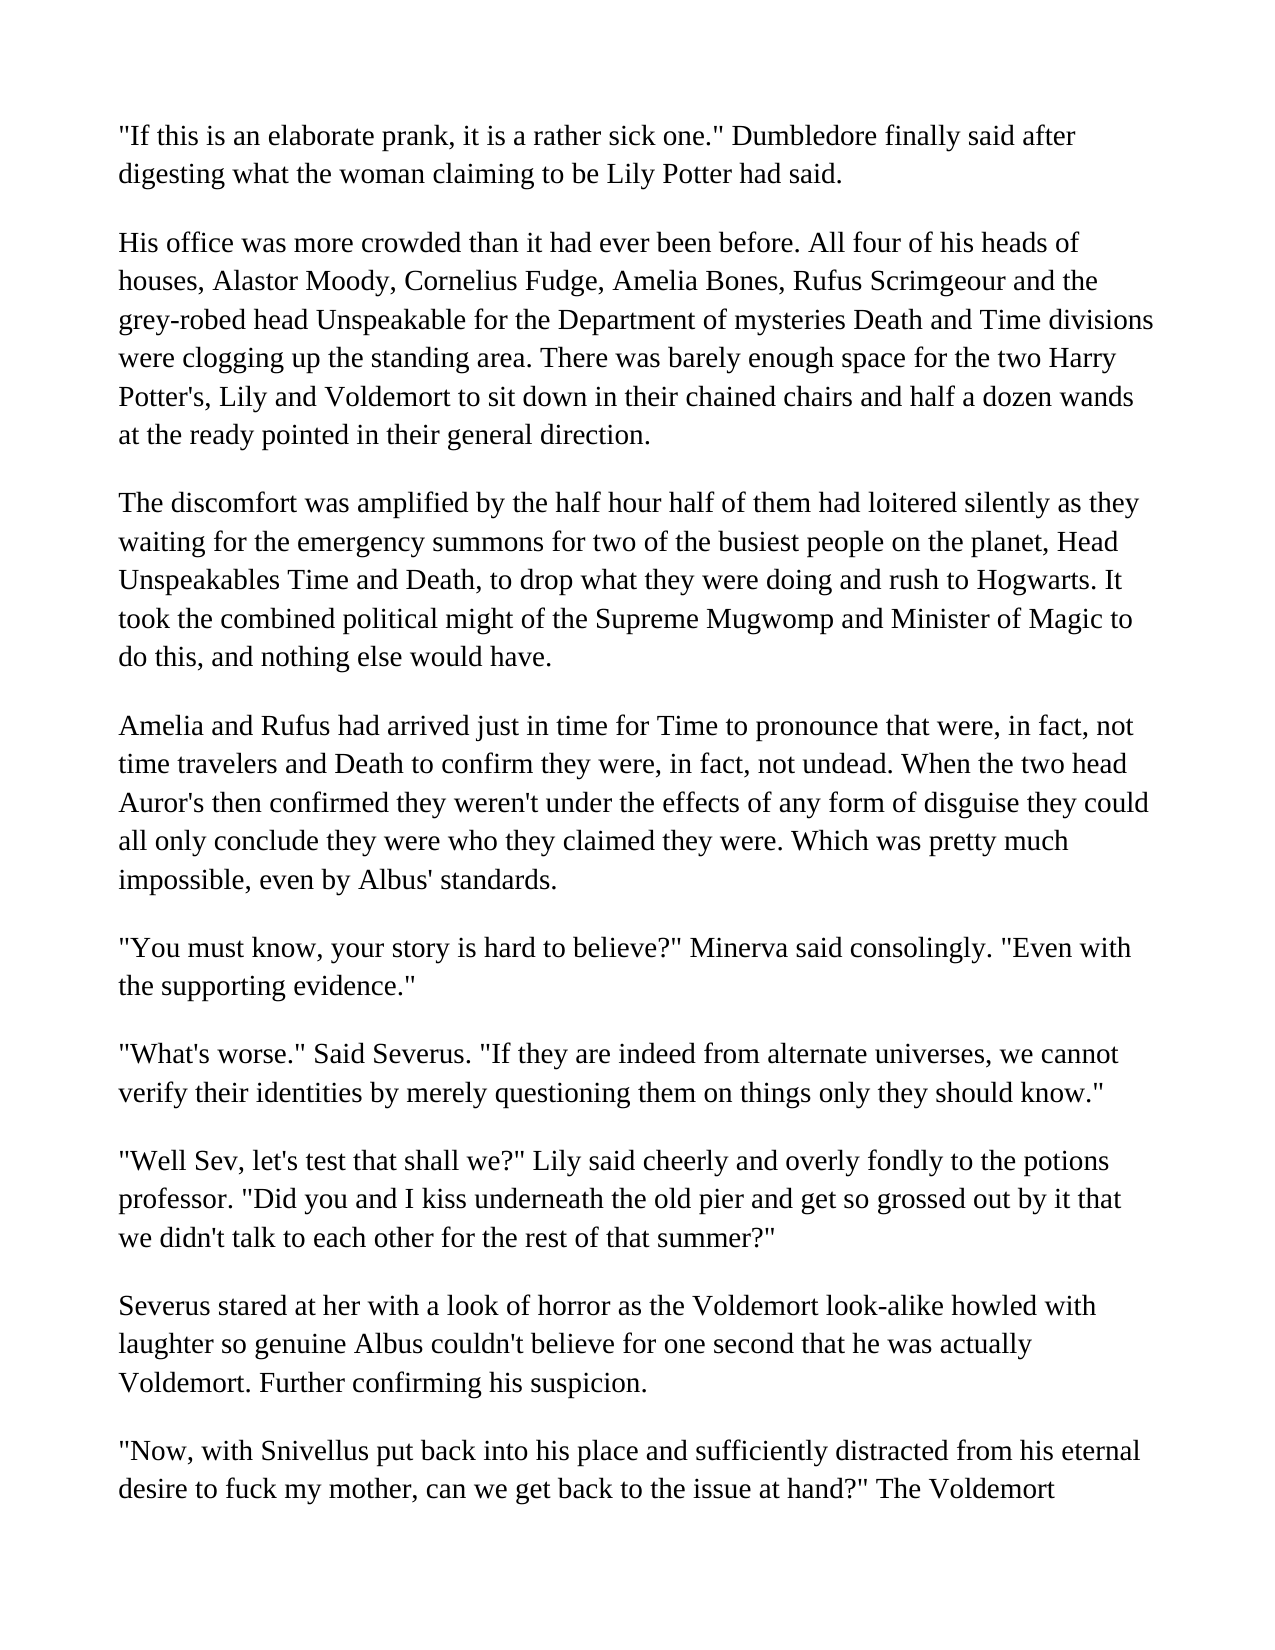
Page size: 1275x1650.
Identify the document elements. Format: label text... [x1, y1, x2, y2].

text "Well Sev, let's test that shall we?" Lily said cheerly and overly fondly to the potions professor. "Did you and I kiss underneath the old pier and get so grossed out by it that we didn't talk to each other for the rest of that summer?" [118, 1143, 1157, 1253]
text "Now, with Snivellus put back into his place and sufficiently distracted from his eternal desire to fuck my mother, can we get back to the issue at hand?" The Voldemort [118, 1433, 1157, 1505]
text Amelia and Rufus had arrived just in time for Time to pronounce that were, in fact, not time travelers and Death to confirm they were, in fact, not undead. When the two head Auror's then confirmed they weren't under the effects of any form of disguise they could all only conclude they were who they claimed they were. Which was pretty much impossible, even by Albus' standards. [118, 708, 1157, 895]
text "You must know, your story is hard to believe?" Minerva said consolingly. "Even with the supporting evidence." [118, 930, 1157, 1002]
text "If this is an elaborate prank, it is a rather sick one." Dumbledore finally said after digesting what the woman claiming to be Lily Potter had said. [118, 118, 1157, 190]
text "What's worse." Said Severus. "If they are indeed from alternate universes, we cannot verify their identities by merely questioning them on things only they should know." [118, 1036, 1157, 1108]
text His office was more crowded than it had ever been before. All four of his heads of houses, Alastor Moody, Cornelius Fudge, Amelia Bones, Rufus Scrimgeour and the grey-robed head Unspeakable for the Department of mysteries Death and Time divisions were clogging up the standing area. There was barely enough space for the two Harry Potter's, Lily and Voldemort to sit down in their chained chairs and half a dozen wands at the ready pointed in their general direction. [118, 225, 1157, 451]
text Severus stared at her with a look of horror as the Voldemort look-alike howled with laughter so genuine Albus couldn't believe for one second that he was actually Voldemort. Further confirming his suspicion. [118, 1288, 1157, 1399]
text The discomfort was amplified by the half hour half of them had loitered silently as they waiting for the emergency summons for two of the busiest people on the planet, Head Unspeakables Time and Death, to drop what they were doing and rush to Hogwarts. It took the combined political might of the Supreme Mugwomp and Minister of Magic to do this, and nothing else would have. [118, 485, 1157, 673]
